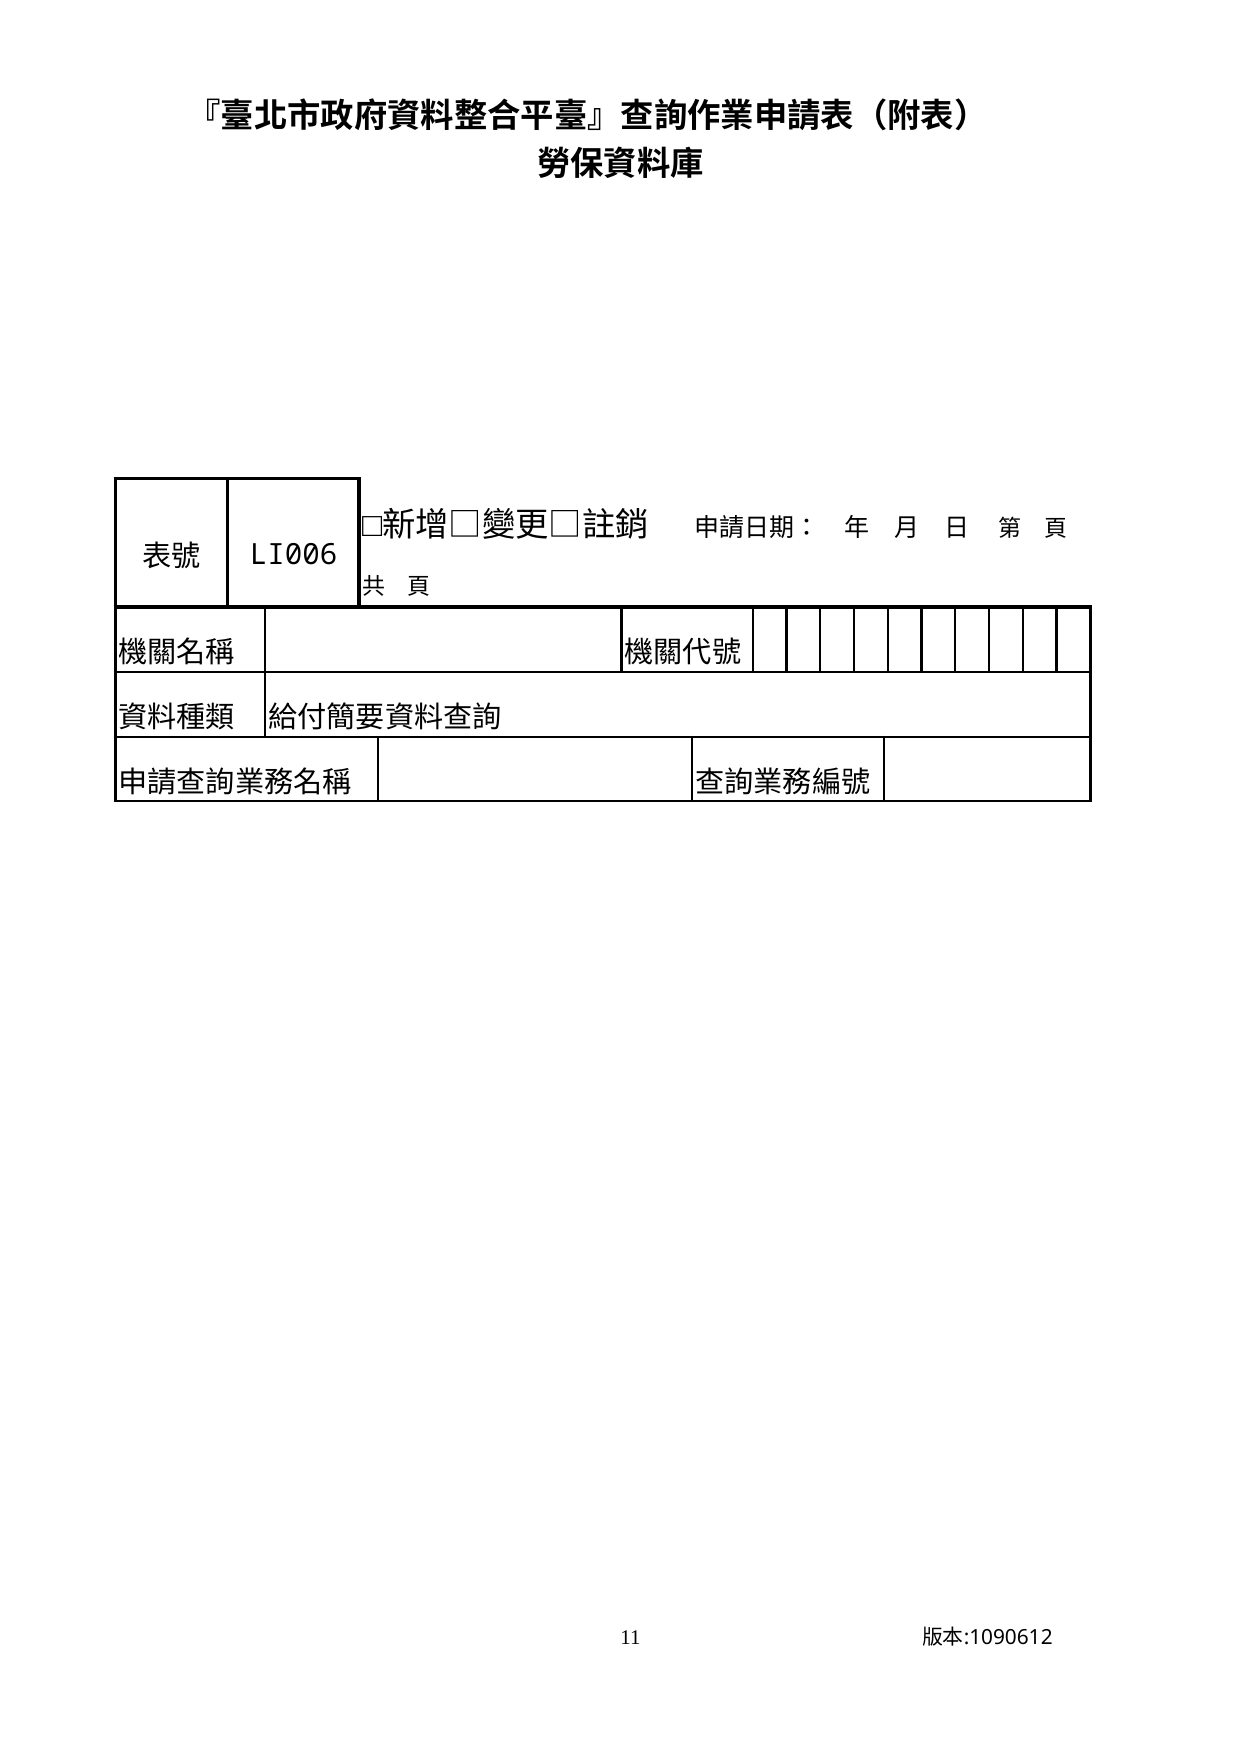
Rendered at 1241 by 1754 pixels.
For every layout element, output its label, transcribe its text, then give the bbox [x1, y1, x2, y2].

table_cell [889, 609, 920, 671]
table_header 表號 [117, 480, 226, 605]
table_cell [923, 609, 954, 671]
table_cell 給付簡要資料查詢 [266, 673, 1089, 736]
table_cell [788, 609, 819, 671]
table_cell [1058, 609, 1089, 671]
table_cell [821, 609, 853, 671]
table_cell 申請查詢業務名稱 [117, 738, 377, 800]
table_cell [754, 609, 785, 671]
table_header LI006 [229, 480, 357, 605]
table_cell [990, 609, 1022, 671]
table_header □新增□變更□註銷 申請日期： 年 月 日 第 頁 共 頁 [361, 477, 1090, 605]
table_cell [956, 609, 988, 671]
table_cell 資料種類 [117, 673, 264, 736]
table_cell [379, 738, 691, 800]
table_cell [885, 738, 1089, 800]
table_cell 機關名稱 [117, 609, 264, 671]
table_cell 查詢業務編號 [693, 738, 883, 800]
table_cell [855, 609, 887, 671]
table_cell [1024, 609, 1055, 671]
table_cell [266, 609, 620, 671]
table_cell 機關代號 [623, 609, 752, 671]
